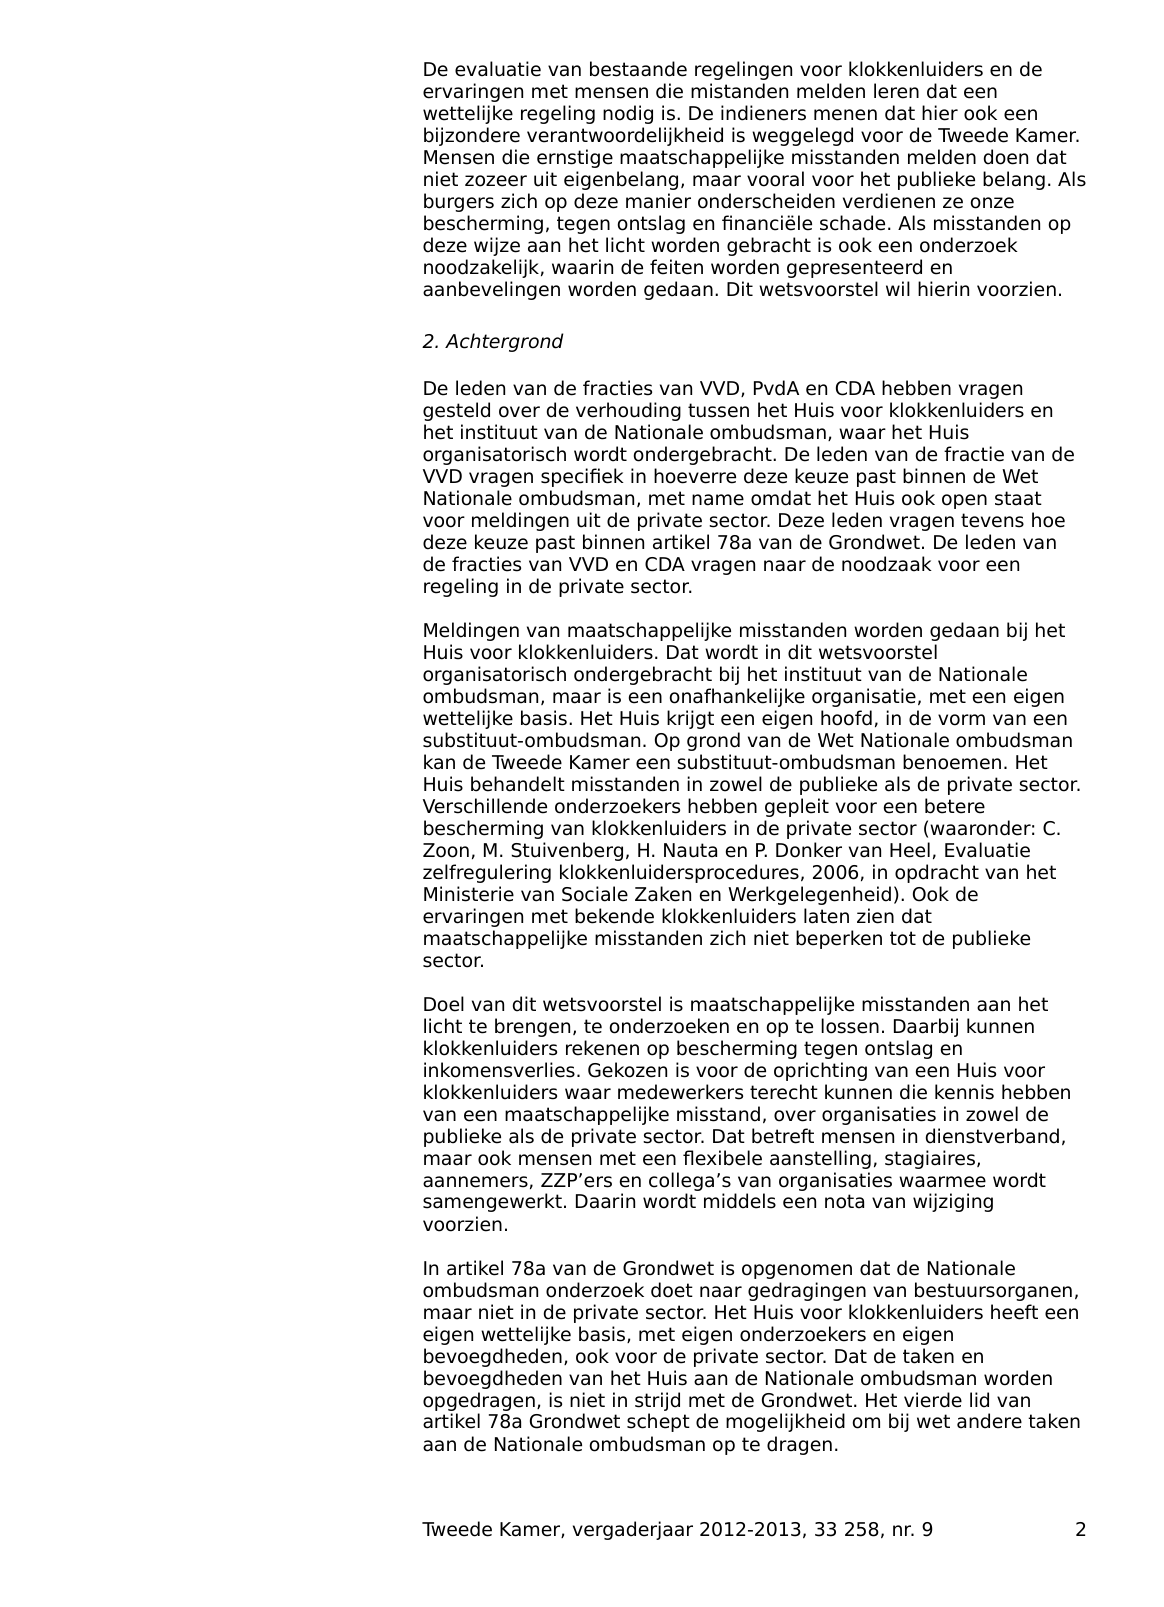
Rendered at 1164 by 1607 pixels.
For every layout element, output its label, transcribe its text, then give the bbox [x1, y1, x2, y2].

text De leden van de fracties van VVD, PvdA en CDA hebben vragen gesteld over de verhouding tussen het Huis voor klokkenluiders en het instituut van de Nationale ombudsman, waar het Huis organisatorisch wordt ondergebracht. De leden van de fractie van de VVD vragen specifiek in hoeverre deze keuze past binnen de Wet Nationale ombudsman, met name omdat het Huis ook open staat voor meldingen uit de private sector. Deze leden vragen tevens hoe deze keuze past binnen artikel 78a van de Grondwet. De leden van de fracties van VVD en CDA vragen naar de noodzaak voor een regeling in de private sector. [422, 378, 1087, 598]
subtitle 2. Achtergrond [422, 331, 1087, 353]
text Meldingen van maatschappelijke misstanden worden gedaan bij het Huis voor klokkenluiders. Dat wordt in dit wetsvoorstel organisatorisch ondergebracht bij het instituut van de Nationale ombudsman, maar is een onafhankelijke organisatie, met een eigen wettelijke basis. Het Huis krijgt een eigen hoofd, in de vorm van een substituut-ombudsman. Op grond van de Wet Nationale ombudsman kan de Tweede Kamer een substituut-ombudsman benoemen. Het Huis behandelt misstanden in zowel de publieke als de private sector. Verschillende onderzoekers hebben gepleit voor een betere bescherming van klokkenluiders in de private sector (waaronder: C. Zoon, M. Stuivenberg, H. Nauta en P. Donker van Heel, Evaluatie zelfregulering klokkenluidersprocedures, 2006, in opdracht van het Ministerie van Sociale Zaken en Werkgelegenheid). Ook de ervaringen met bekende klokkenluiders laten zien dat maatschappelijke misstanden zich niet beperken tot de publieke sector. [422, 620, 1087, 971]
text Doel van dit wetsvoorstel is maatschappelijke misstanden aan het licht te brengen, te onderzoeken en op te lossen. Daarbij kunnen klokkenluiders rekenen op bescherming tegen ontslag en inkomensverlies. Gekozen is voor de oprichting van een Huis voor klokkenluiders waar medewerkers terecht kunnen die kennis hebben van een maatschappelijke misstand, over organisaties in zowel de publieke als de private sector. Dat betreft mensen in dienstverband, maar ook mensen met een flexibele aanstelling, stagiaires, aannemers, ZZP’ers en collega’s van organisaties waarmee wordt samengewerkt. Daarin wordt middels een nota van wijziging voorzien. [422, 994, 1087, 1235]
text In artikel 78a van de Grondwet is opgenomen dat de Nationale ombudsman onderzoek doet naar gedragingen van bestuursorganen, maar niet in de private sector. Het Huis voor klokkenluiders heeft een eigen wettelijke basis, met eigen onderzoekers en eigen bevoegdheden, ook voor de private sector. Dat de taken en bevoegdheden van het Huis aan de Nationale ombudsman worden opgedragen, is niet in strijd met de Grondwet. Het vierde lid van artikel 78a Grondwet schept de mogelijkheid om bij wet andere taken aan de Nationale ombudsman op te dragen. [422, 1258, 1087, 1455]
text De evaluatie van bestaande regelingen voor klokkenluiders en de ervaringen met mensen die mistanden melden leren dat een wettelijke regeling nodig is. De indieners menen dat hier ook een bijzondere verantwoordelijkheid is weggelegd voor de Tweede Kamer. Mensen die ernstige maatschappelijke misstanden melden doen dat niet zozeer uit eigenbelang, maar vooral voor het publieke belang. Als burgers zich op deze manier onderscheiden verdienen ze onze bescherming, tegen ontslag en financiële schade. Als misstanden op deze wijze aan het licht worden gebracht is ook een onderzoek noodzakelijk, waarin de feiten worden gepresenteerd en aanbevelingen worden gedaan. Dit wetsvoorstel wil hierin voorzien. [422, 59, 1087, 301]
